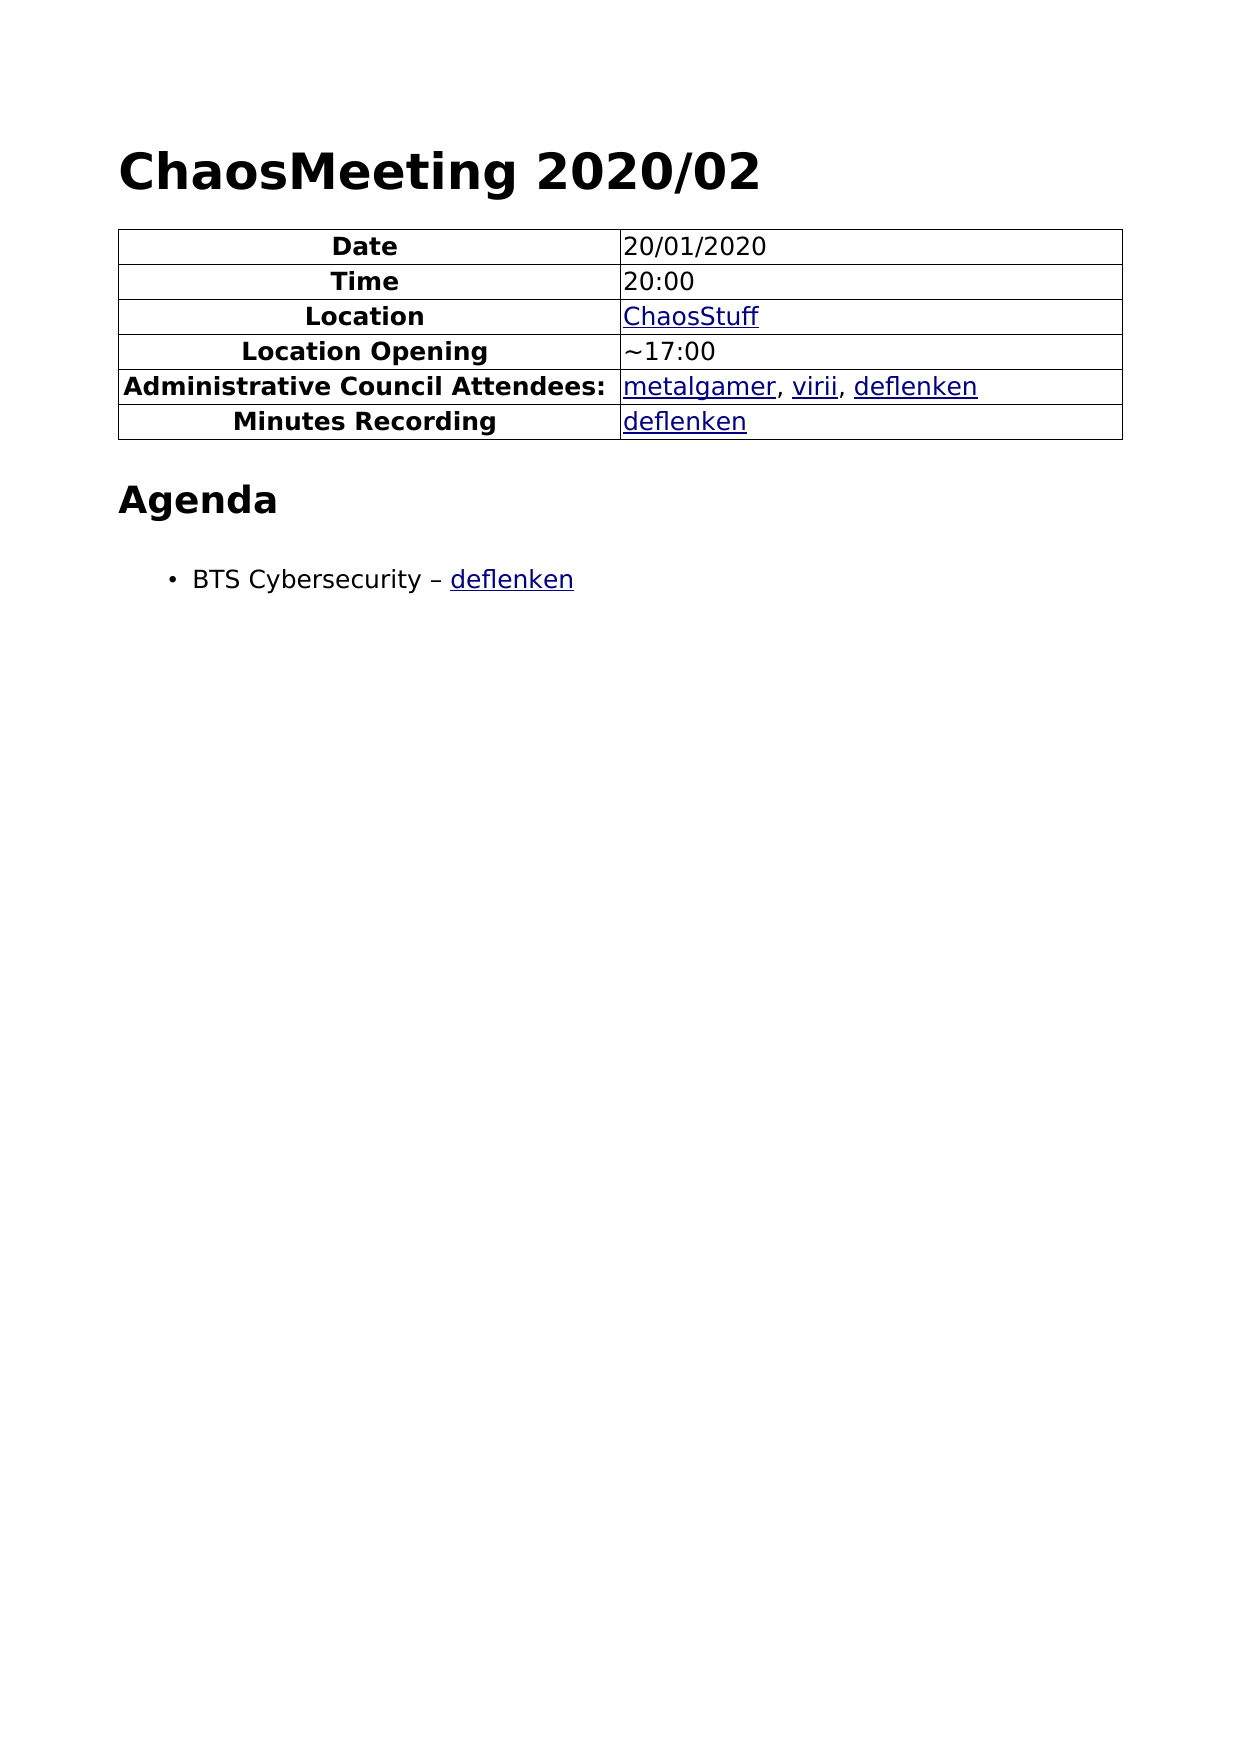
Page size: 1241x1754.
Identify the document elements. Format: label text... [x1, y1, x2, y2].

subtitle Agenda [118, 479, 1122, 523]
table_cell 20:00 [621, 265, 1122, 299]
table_cell ChaosStuff [621, 300, 1122, 334]
table_cell deflenken [621, 405, 1122, 439]
table_cell metalgamer, virii, deflenken [621, 370, 1122, 404]
table_header Date [119, 230, 620, 264]
list BTS Cybersecurity – deflenken [177, 565, 1122, 594]
table_cell Location Opening [119, 335, 620, 369]
table_cell Minutes Recording [119, 405, 620, 439]
subtitle ChaosMeeting 2020/02 [118, 143, 1122, 201]
table_cell Location [119, 300, 620, 334]
table_cell ~17:00 [621, 335, 1122, 369]
table_cell Time [119, 265, 620, 299]
table_header 20/01/2020 [621, 230, 1122, 264]
table_cell Administrative Council Attendees: [119, 370, 620, 404]
